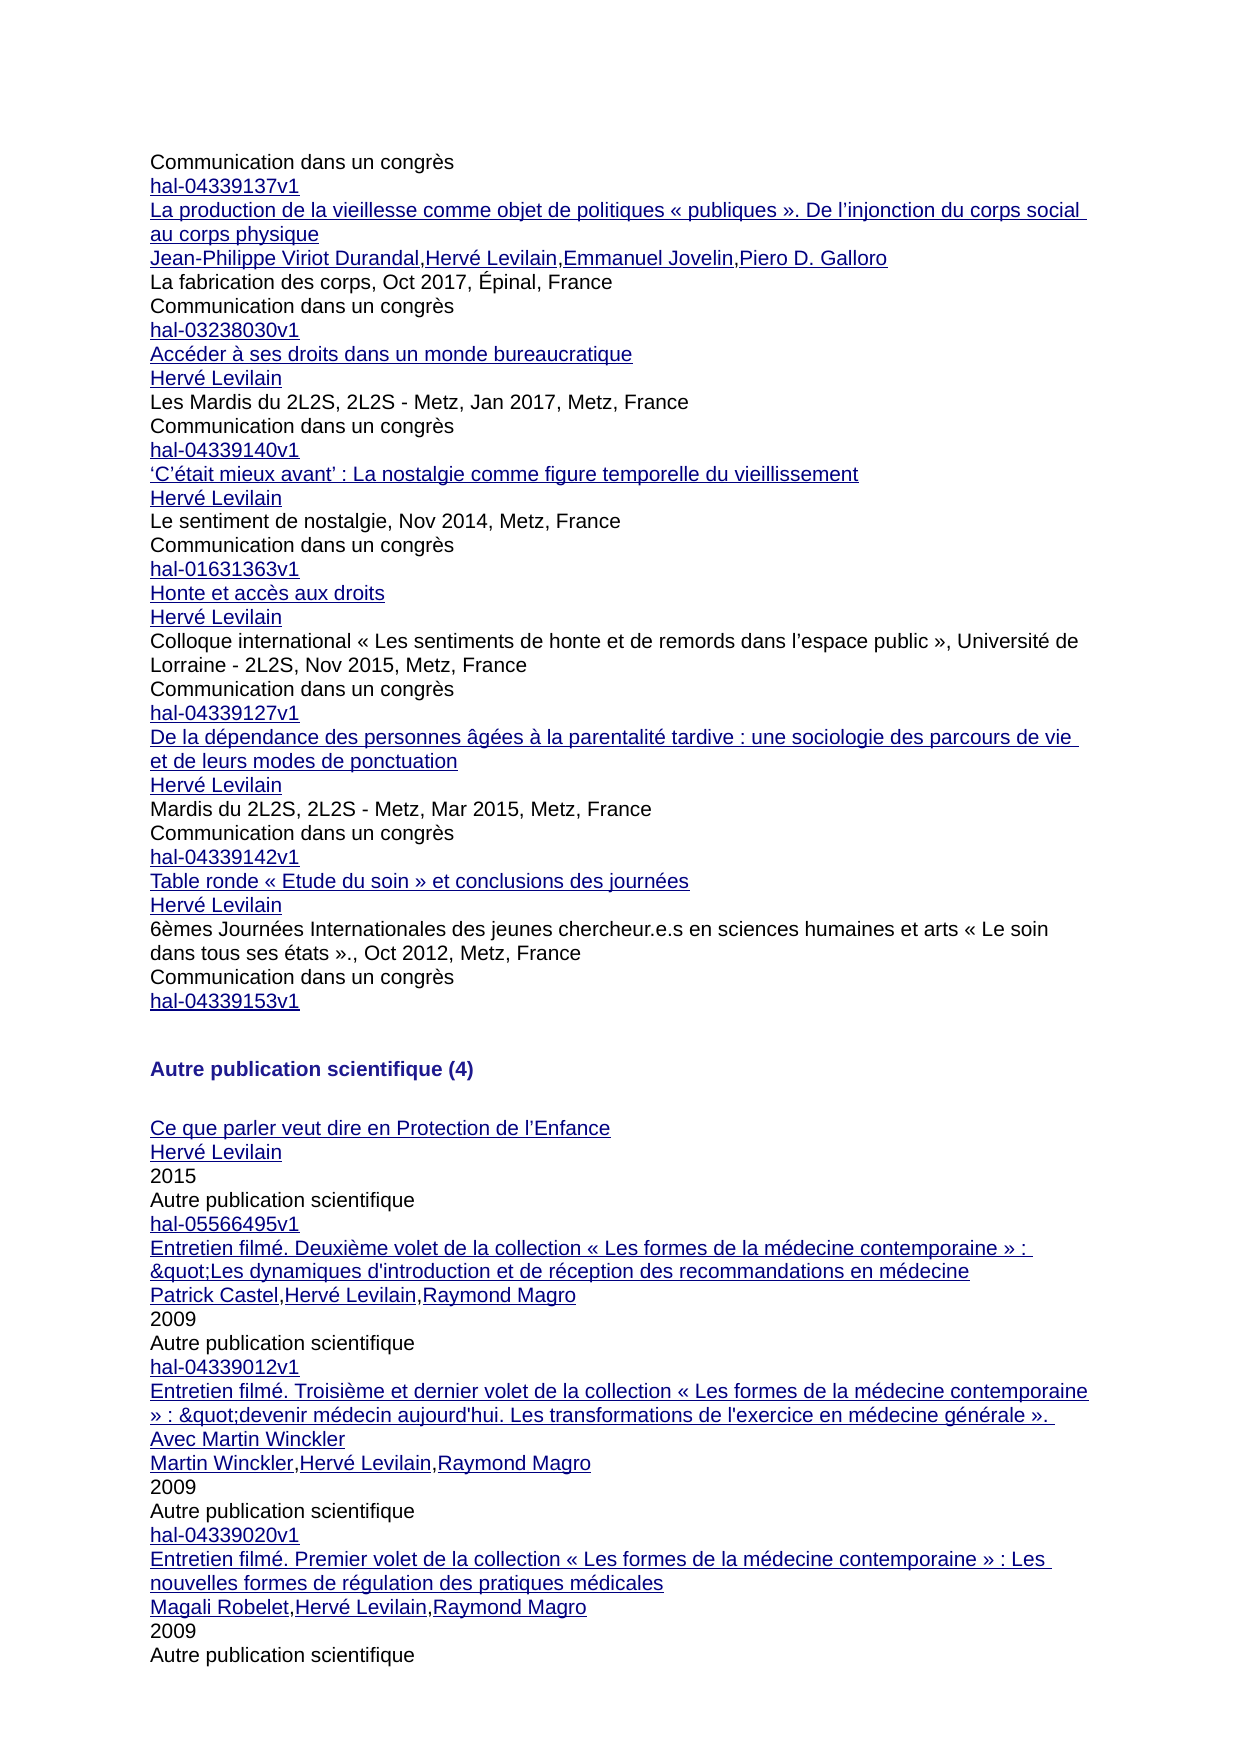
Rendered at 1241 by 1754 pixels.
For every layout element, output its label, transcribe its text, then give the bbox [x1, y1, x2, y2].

table_cell La production de la vieillesse comme objet de politiques « publiques ». De l’injonction du corps social au corps physique Jean-Philippe Viriot Durandal,Hervé Levilain,Emmanuel Jovelin,Piero D. Galloro La fabrication des corps, Oct 2017, Épinal, France Communication dans un congrès hal-03238030v1 [150, 198, 1090, 342]
table_cell ‘C’était mieux avant’ : La nostalgie comme figure temporelle du vieillissement Hervé Levilain Le sentiment de nostalgie, Nov 2014, Metz, France Communication dans un congrès hal-01631363v1 [150, 461, 1090, 581]
table_cell Honte et accès aux droits Hervé Levilain Colloque international « Les sentiments de honte et de remords dans l’espace public », Université de Lorraine - 2L2S, Nov 2015, Metz, France Communication dans un congrès hal-04339127v1 [150, 581, 1090, 725]
table_cell Accéder à ses droits dans un monde bureaucratique Hervé Levilain Les Mardis du 2L2S, 2L2S - Metz, Jan 2017, Metz, France Communication dans un congrès hal-04339140v1 [150, 342, 1090, 461]
subtitle Autre publication scientifique (4) [150, 1057, 1090, 1081]
table_cell Entretien filmé. Deuxième volet de la collection « Les formes de la médecine contemporaine » : &quot;Les dynamiques d'introduction et de réception des recommandations en médecine Patrick Castel,Hervé Levilain,Raymond Magro 2009 Autre publication scientifique hal-04339012v1 [150, 1235, 1090, 1379]
table_cell Entretien filmé. Troisième et dernier volet de la collection « Les formes de la médecine contemporaine » : &quot;devenir médecin aujourd'hui. Les transformations de l'exercice en médecine générale ». Avec Martin Winckler Martin Winckler,Hervé Levilain,Raymond Magro 2009 Autre publication scientifique hal-04339020v1 [150, 1379, 1090, 1547]
table_cell Entretien filmé. Premier volet de la collection « Les formes de la médecine contemporaine » : Les nouvelles formes de régulation des pratiques médicales Magali Robelet,Hervé Levilain,Raymond Magro 2009 Autre publication scientifique [150, 1547, 1090, 1667]
table_cell De la dépendance des personnes âgées à la parentalité tardive : une sociologie des parcours de vie et de leurs modes de ponctuation Hervé Levilain Mardis du 2L2S, 2L2S - Metz, Mar 2015, Metz, France Communication dans un congrès hal-04339142v1 [150, 725, 1090, 869]
table_cell Table ronde « Etude du soin » et conclusions des journées Hervé Levilain 6èmes Journées Internationales des jeunes chercheur.e.s en sciences humaines et arts « Le soin dans tous ses états »., Oct 2012, Metz, France Communication dans un congrès hal-04339153v1 [150, 869, 1090, 1012]
table_cell Communication dans un congrès hal-04339137v1 [150, 150, 1090, 198]
table_header Ce que parler veut dire en Protection de l’Enfance Hervé Levilain 2015 Autre publication scientifique hal-05566495v1 [150, 1116, 1090, 1235]
